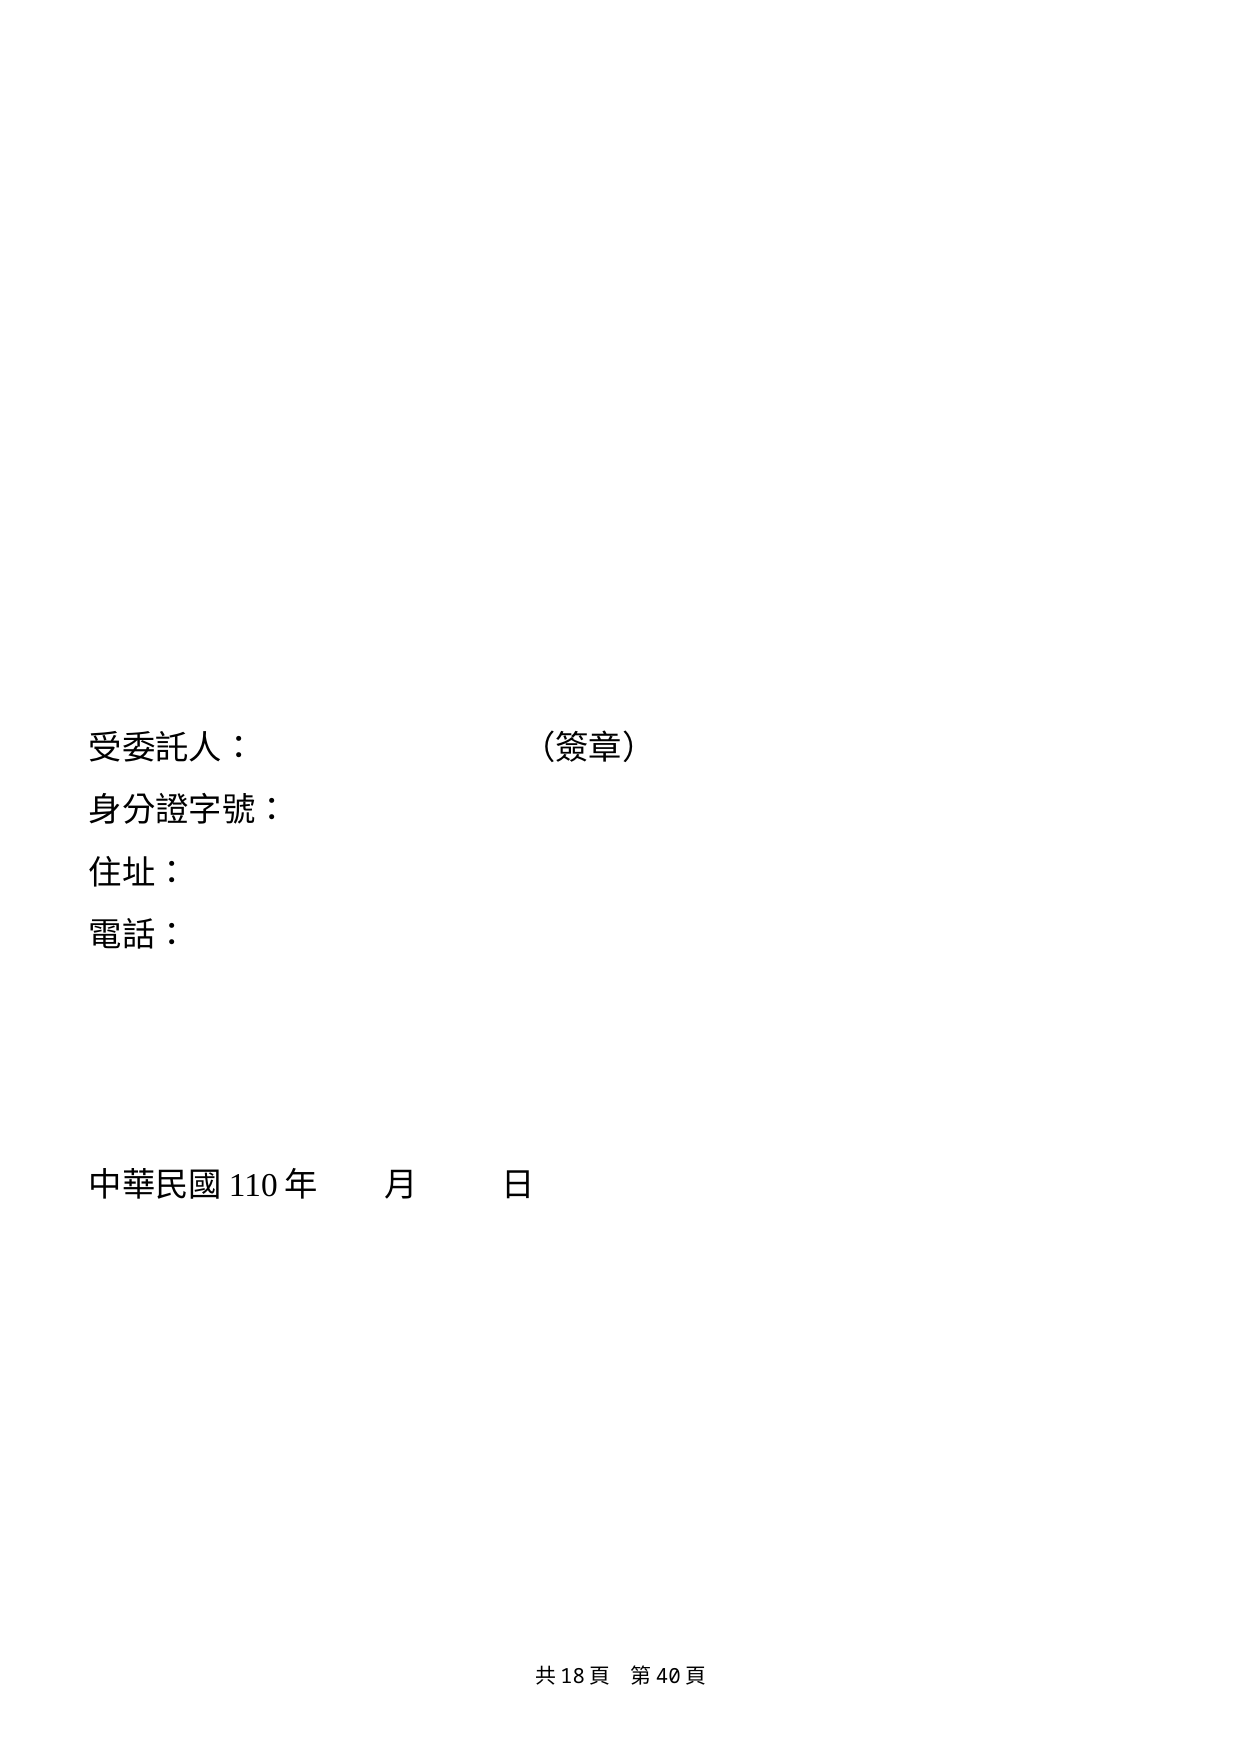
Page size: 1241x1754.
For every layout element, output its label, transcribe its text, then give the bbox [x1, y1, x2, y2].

text 電話： [89, 891, 1152, 953]
text 住址： [89, 828, 1152, 891]
text 身分證字號： [89, 766, 1152, 828]
text 受委託人： （簽章） [89, 703, 1152, 766]
text 中華民國110年 月 日 [89, 1141, 1152, 1203]
